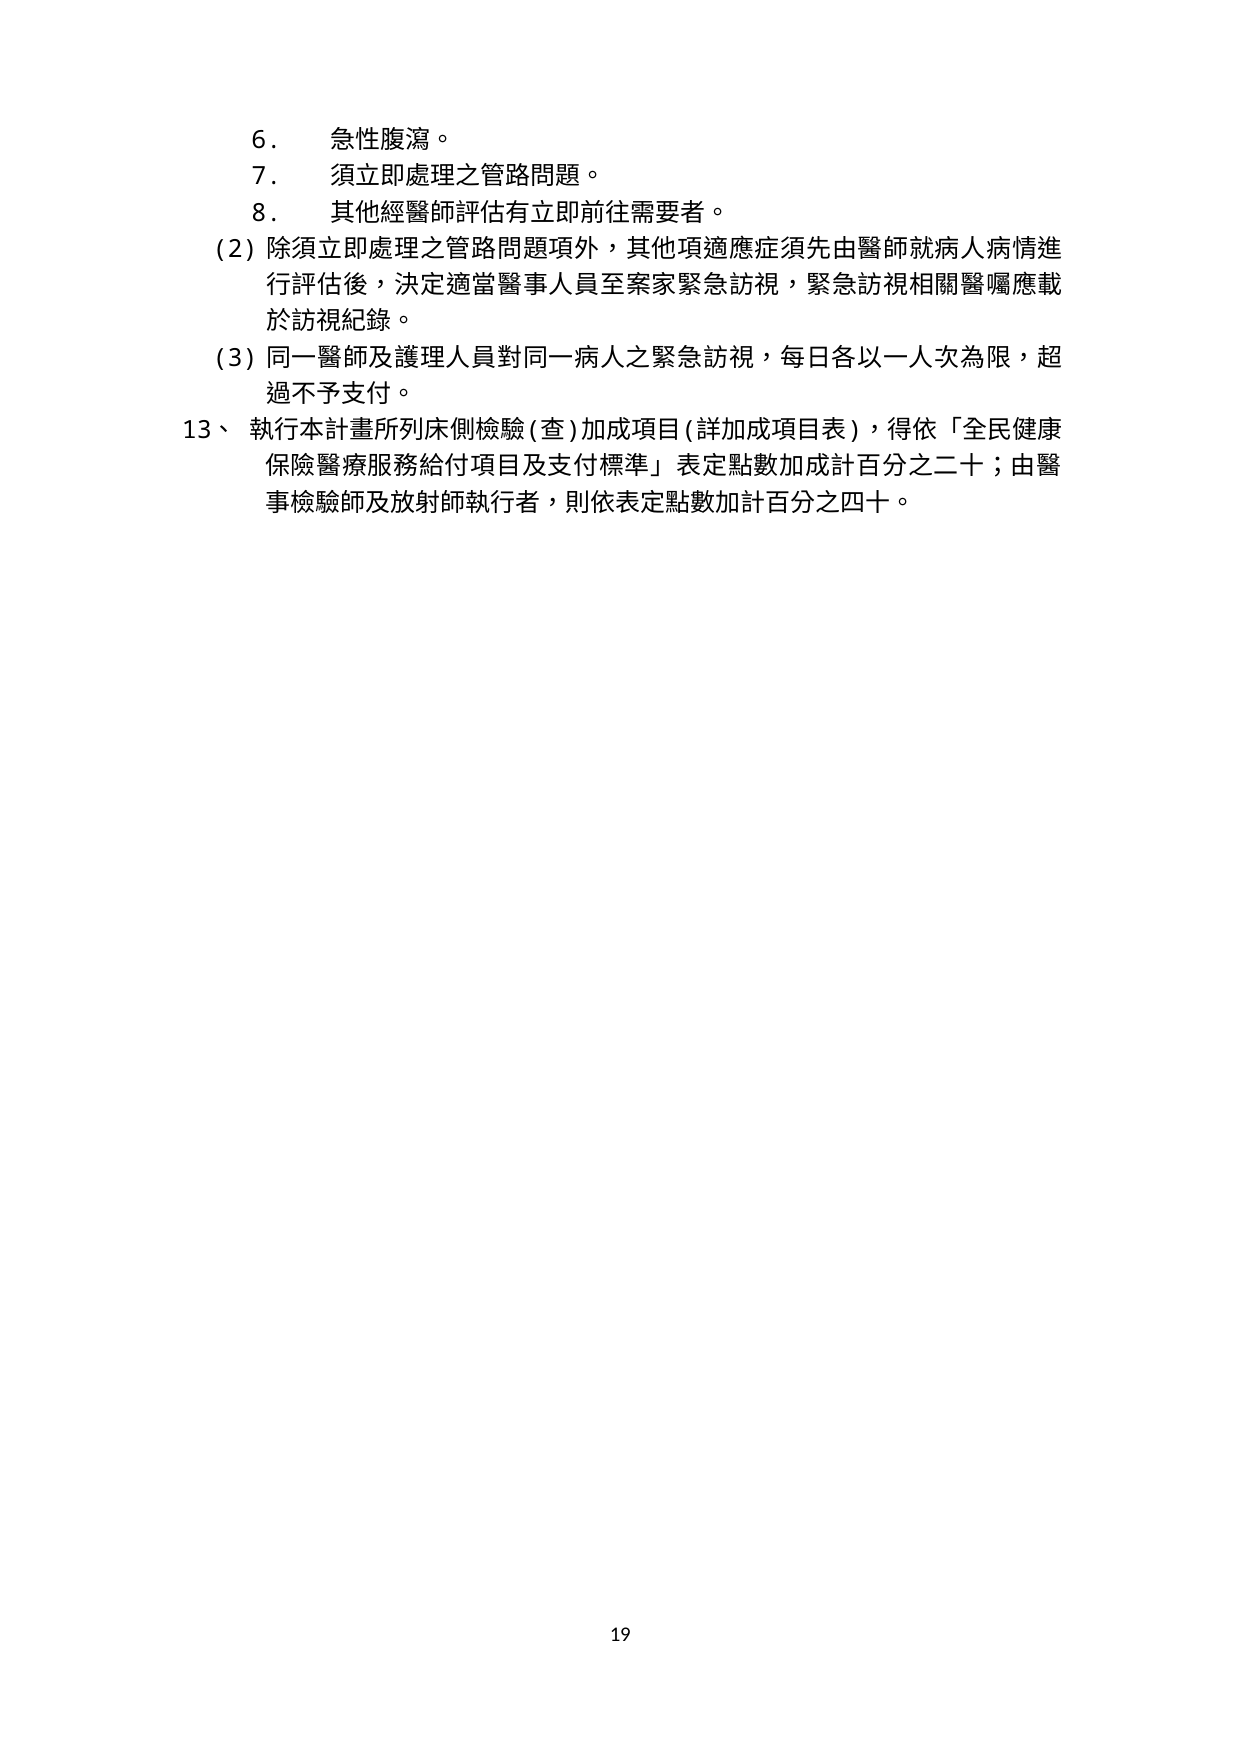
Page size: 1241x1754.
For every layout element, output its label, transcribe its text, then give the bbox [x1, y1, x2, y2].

list 須立即處理之管路問題。 [251, 156, 1063, 192]
list 執行本計畫所列床側檢驗(查)加成項目(詳加成項目表)，得依「全民健康保險醫療服務給付項目及支付標準」表定點數加成計百分之二十；由醫事檢驗師及放射師執行者，則依表定點數加計百分之四十。 [182, 409, 1063, 518]
list 急性腹瀉。 [251, 119, 1063, 156]
list 除須立即處理之管路問題項外，其他項適應症須先由醫師就病人病情進行評估後，決定適當醫事人員至案家緊急訪視，緊急訪視相關醫囑應載於訪視紀錄。 [212, 228, 1063, 337]
list 同一醫師及護理人員對同一病人之緊急訪視，每日各以一人次為限，超過不予支付。 [212, 337, 1063, 409]
list 其他經醫師評估有立即前往需要者。 [251, 192, 1063, 228]
